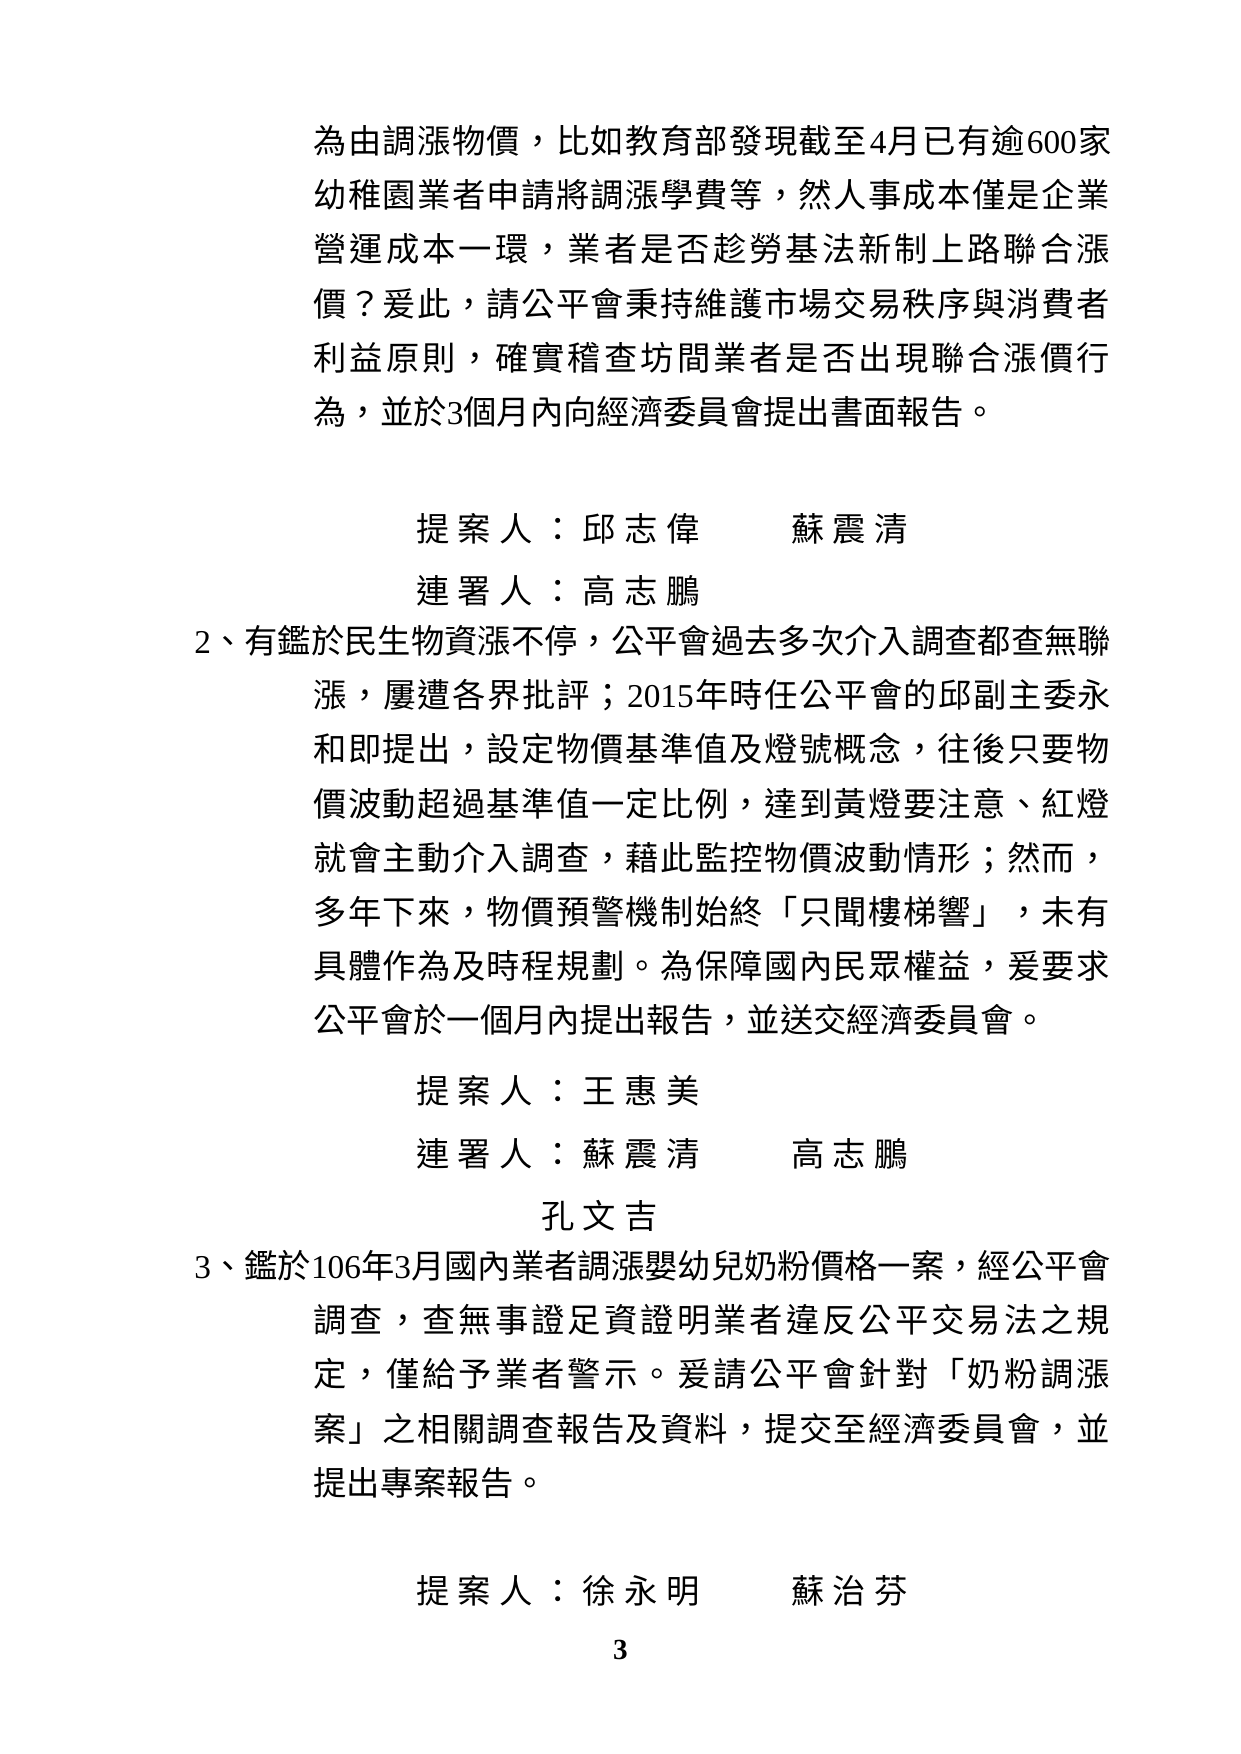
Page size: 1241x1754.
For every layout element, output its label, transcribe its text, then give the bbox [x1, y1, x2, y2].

list 鑑於106年3月國內業者調漲嬰幼兒奶粉價格一案，經公平會調查，查無事證足資證明業者違反公平交易法之規定，僅給予業者警示。爰請公平會針對「奶粉調漲案」之相關調查報告及資料，提交至經濟委員會，並提出專案報告。 [194, 1235, 1111, 1506]
list 有鑑於民生物資漲不停，公平會過去多次介入調查都查無聯漲，屢遭各界批評；2015年時任公平會的邱副主委永和即提出，設定物價基準值及燈號概念，往後只要物價波動超過基準值一定比例，達到黃燈要注意、紅燈就會主動介入調查，藉此監控物價波動情形；然而，多年下來，物價預警機制始終「只聞樓梯響」，未有具體作為及時程規劃。為保障國內民眾權益，爰要求公平會於一個月內提出報告，並送交經濟委員會。 [194, 610, 1111, 1043]
text 提案人：邱志偉 蘇震清 [394, 485, 1016, 548]
text 連署人：蘇震清 高志鵬 孔文吉 [394, 1110, 1016, 1235]
list 為由調漲物價，比如教育部發現截至4月已有逾600家幼稚園業者申請將調漲學費等，然人事成本僅是企業營運成本一環，業者是否趁勞基法新制上路聯合漲價？爰此，請公平會秉持維護市場交易秩序與消費者利益原則，確實稽查坊間業者是否出現聯合漲價行為，並於3個月內向經濟委員會提出書面報告。 [194, 110, 1111, 435]
text 提案人：徐永明 蘇治芬 [394, 1548, 1016, 1610]
text 連署人：高志鵬 [394, 548, 1016, 610]
text 提案人：王惠美 [394, 1048, 1016, 1110]
